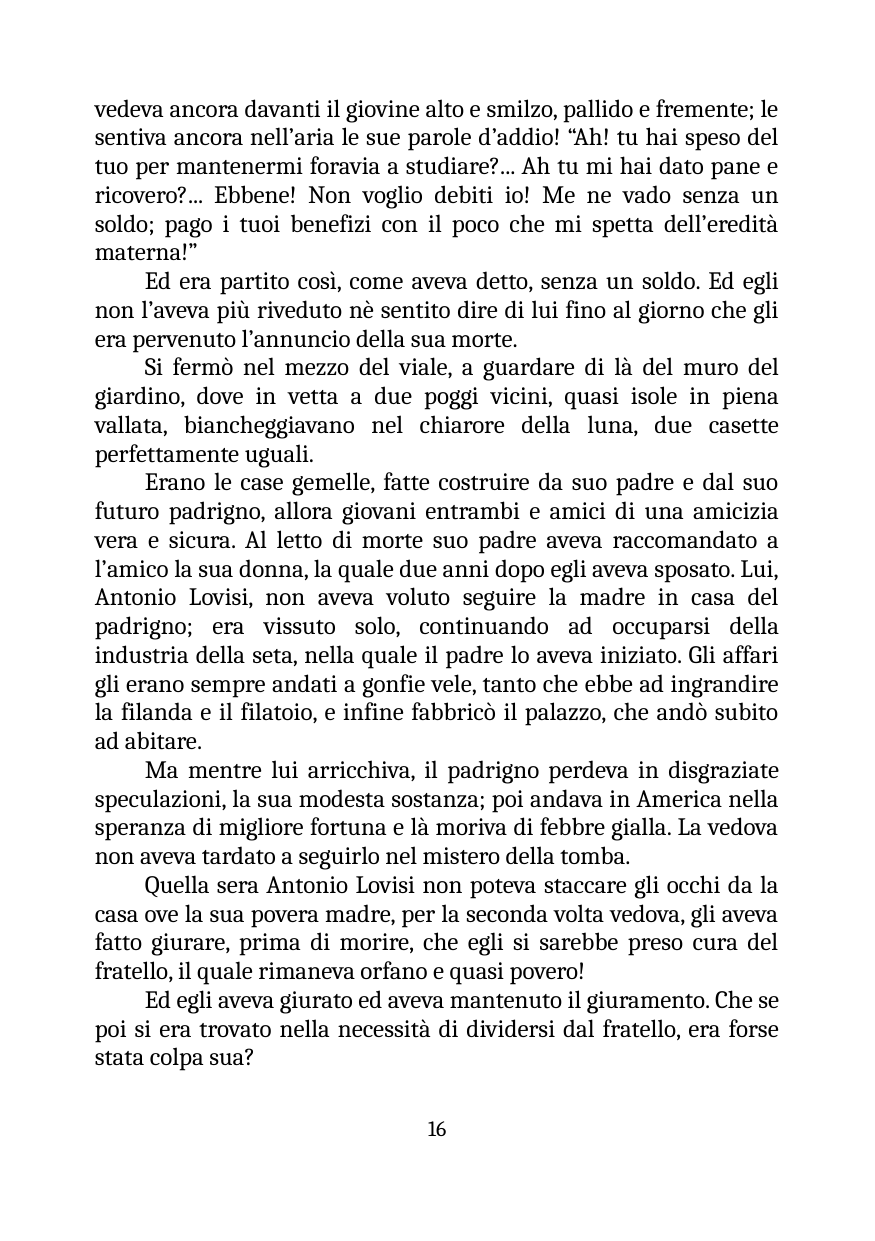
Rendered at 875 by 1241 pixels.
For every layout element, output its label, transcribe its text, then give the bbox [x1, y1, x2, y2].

text Ed egli aveva giurato ed aveva mantenuto il giuramento. Che se poi si era trovato nella necessità di dividersi dal fratello, era forse stata colpa sua? [94, 986, 779, 1072]
text Si fermò nel mezzo del viale, a guardare di là del muro del giardino, dove in vetta a due poggi vicini, quasi isole in piena vallata, biancheggiavano nel chiarore della luna, due casette perfettamente uguali. [94, 353, 779, 468]
text Erano le case gemelle, fatte costruire da suo padre e dal suo futuro padrigno, allora giovani entrambi e amici di una amicizia vera e sicura. Al letto di morte suo padre aveva raccomandato a l’amico la sua donna, la quale due anni dopo egli aveva sposato. Lui, Antonio Lovisi, non aveva voluto seguire la madre in casa del padrigno; era vissuto solo, continuando ad occuparsi della industria della seta, nella quale il padre lo aveva iniziato. Gli affari gli erano sempre andati a gonfie vele, tanto che ebbe ad ingrandire la filanda e il filatoio, e infine fabbricò il palazzo, che andò subito ad abitare. [94, 468, 779, 756]
text Ma mentre lui arricchiva, il padrigno perdeva in disgraziate speculazioni, la sua modesta sostanza; poi andava in America nella speranza di migliore fortuna e là moriva di febbre gialla. La vedova non aveva tardato a seguirlo nel mistero della tomba. [94, 756, 779, 871]
text vedeva ancora davanti il giovine alto e smilzo, pallido e fremente; le sentiva ancora nell’aria le sue parole d’addio! “Ah! tu hai speso del tuo per mantenermi foravia a studiare?... Ah tu mi hai dato pane e ricovero?... Ebbene! Non voglio debiti io! Me ne vado senza un soldo; pago i tuoi benefizi con il poco che mi spetta dell’eredità materna!” [94, 94, 779, 267]
text Ed era partito così, come aveva detto, senza un soldo. Ed egli non l’aveva più riveduto nè sentito dire di lui fino al giorno che gli era pervenuto l’annuncio della sua morte. [94, 267, 779, 353]
text Quella sera Antonio Lovisi non poteva staccare gli occhi da la casa ove la sua povera madre, per la seconda volta vedova, gli aveva fatto giurare, prima di morire, che egli si sarebbe preso cura del fratello, il quale rimaneva orfano e quasi povero! [94, 871, 779, 986]
